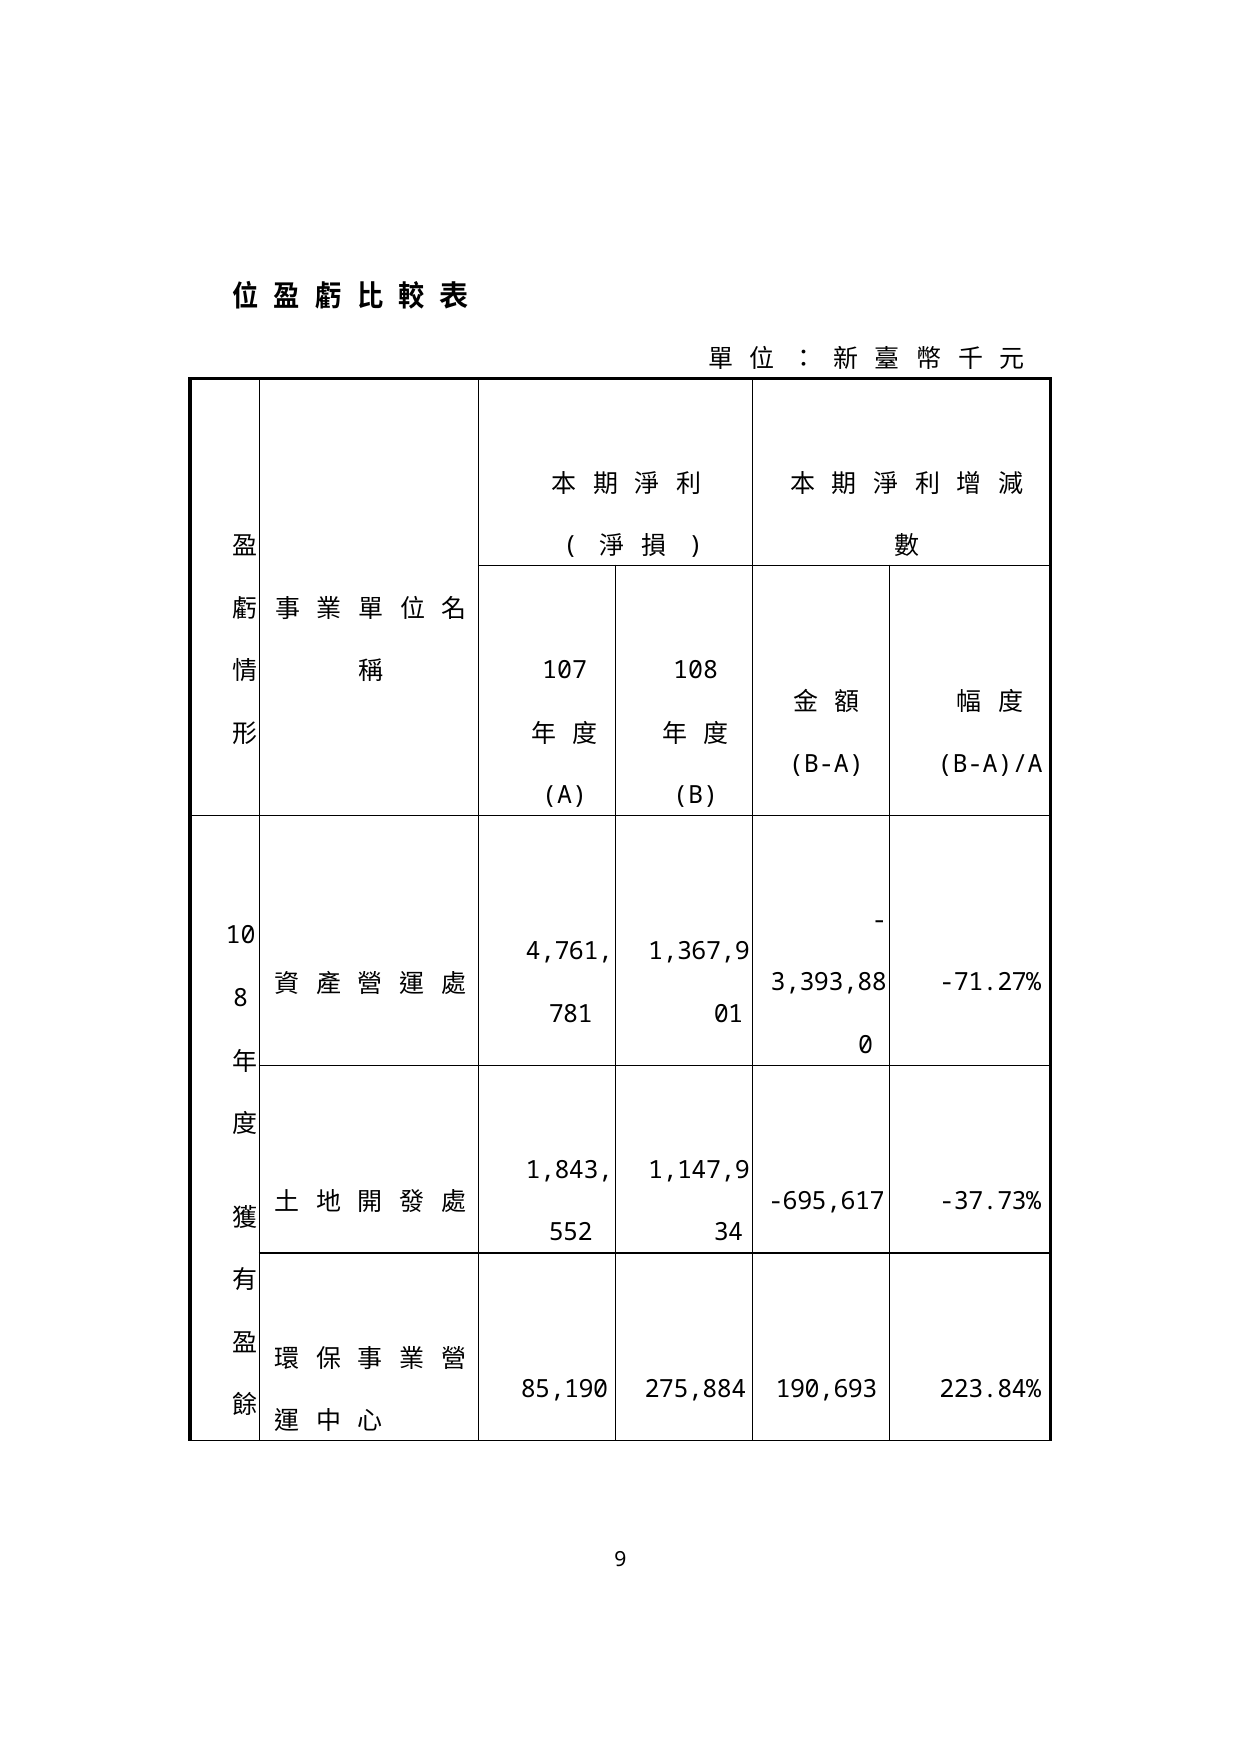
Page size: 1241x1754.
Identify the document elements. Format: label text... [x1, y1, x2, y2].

table_cell 資產營運處 [260, 816, 478, 1064]
table_cell -695,617 [753, 1066, 889, 1252]
table_cell -37.73% [890, 1066, 1049, 1252]
text 單位：新臺幣千元 [183, 314, 1033, 377]
table_cell -3,393,880 [753, 816, 889, 1064]
table_header 本期淨利增減數 [753, 380, 1049, 564]
table_cell 環保事業營運中心 [260, 1254, 478, 1439]
table_cell 4,761,781 [479, 816, 615, 1064]
text 位盈虧比較表 [197, 252, 1058, 314]
table_cell 107年度(A) [479, 566, 615, 814]
table_cell 金額(B-A) [753, 566, 889, 814]
table_cell 108年度(B) [616, 566, 752, 814]
table_cell 223.84% [890, 1254, 1049, 1439]
table_cell 土地開發處 [260, 1066, 478, 1252]
table_cell 275,884 [616, 1254, 752, 1439]
table_header 本期淨利(淨損) [479, 380, 752, 564]
table_cell 1,147,934 [616, 1066, 752, 1252]
table_header 事業單位名稱 [260, 380, 478, 814]
table_cell -71.27% [890, 816, 1049, 1064]
table_cell 85,190 [479, 1254, 615, 1439]
table_cell 190,693 [753, 1254, 889, 1439]
table_header 盈虧情形 [192, 380, 259, 814]
table_cell 1,367,901 [616, 816, 752, 1064]
table_cell 幅度(B-A)/A [890, 566, 1049, 814]
table_cell 108年度 獲有盈餘 [192, 816, 259, 1439]
table_cell 1,843,552 [479, 1066, 615, 1252]
